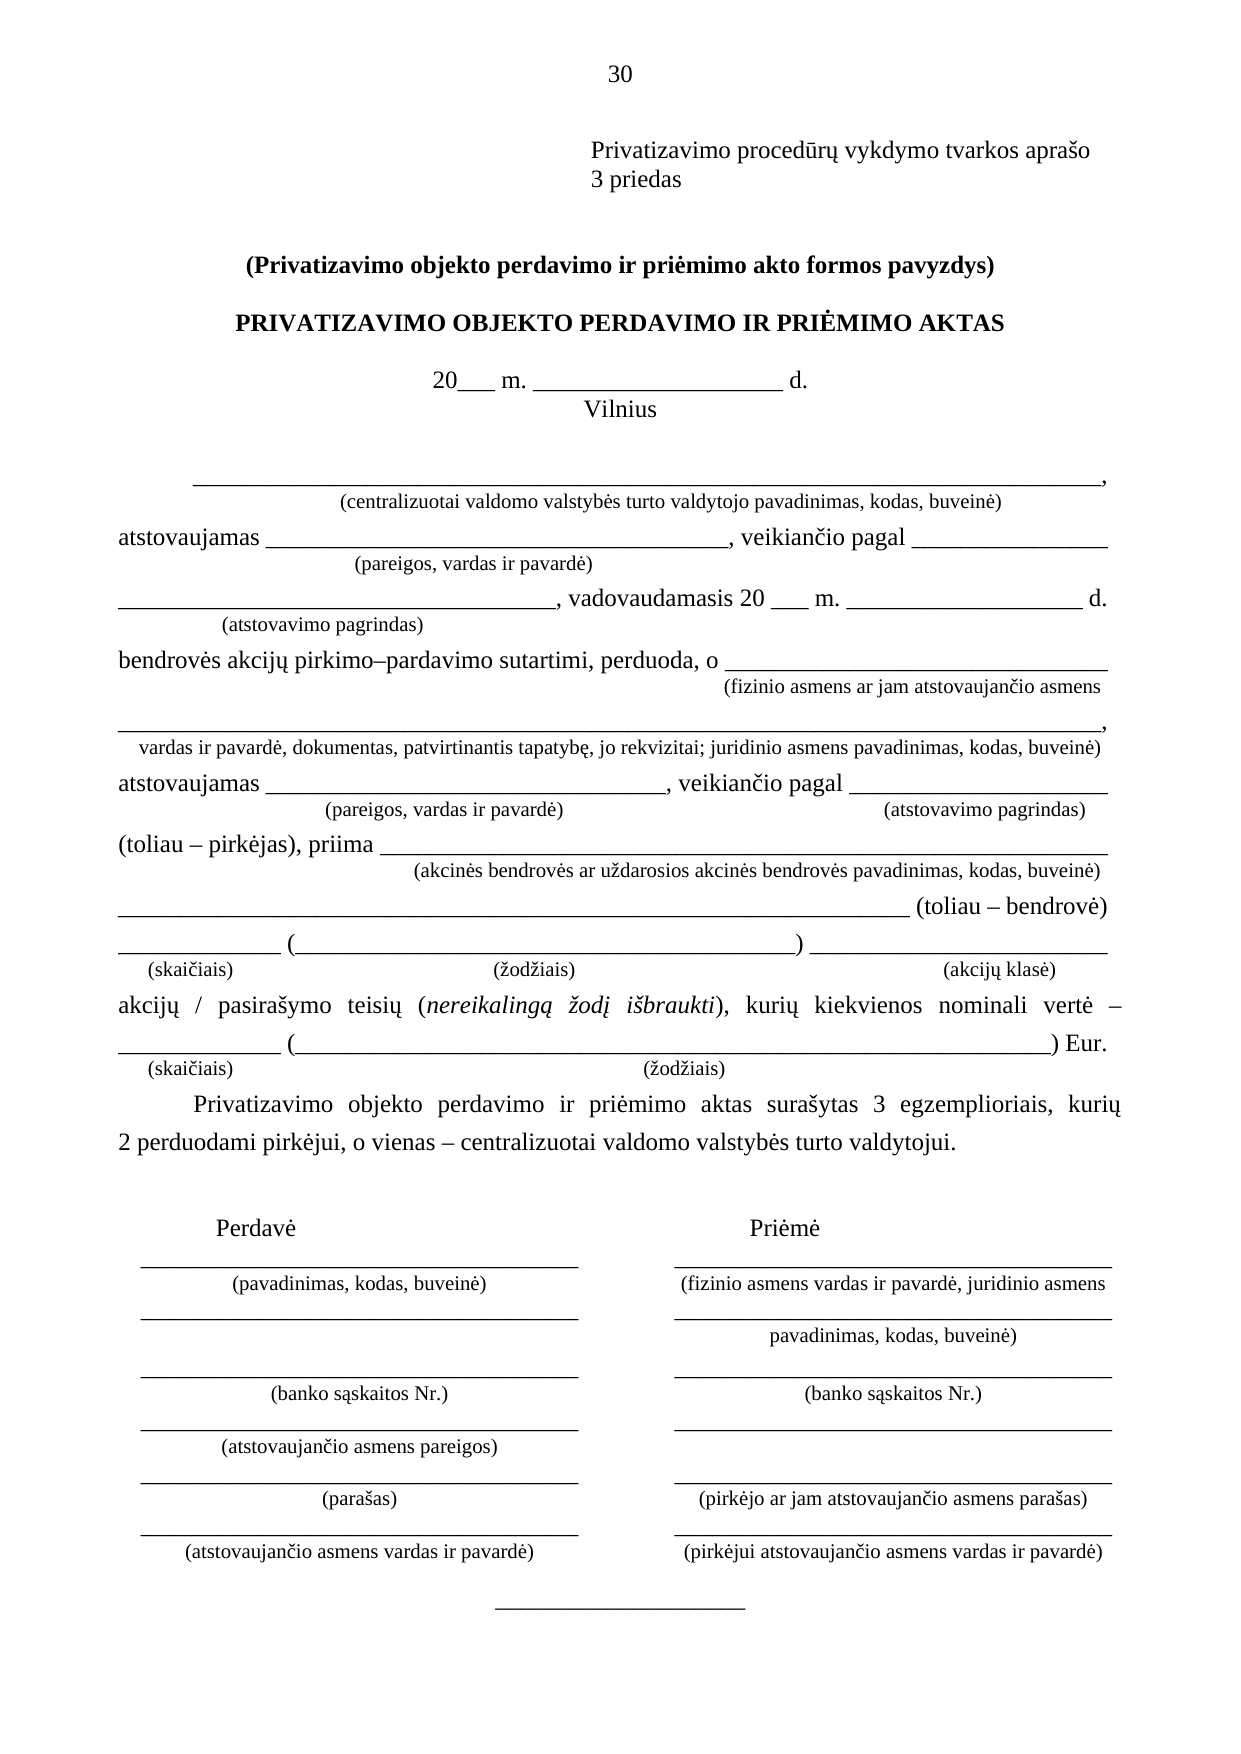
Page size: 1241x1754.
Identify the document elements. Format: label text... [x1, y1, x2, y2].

text (toliau – pirkėjas), priima [118, 821, 1122, 858]
text PRIVATIZAVIMO OBJEKTO PERDAVIMO IR PRIĖMIMO AKTAS [118, 308, 1122, 336]
text , [118, 451, 1122, 489]
table_header Perdavė [129, 1213, 589, 1242]
text (Privatizavimo objekto perdavimo ir priėmimo akto formos pavyzdys) [118, 250, 1122, 279]
table_cell (parašas) [129, 1486, 589, 1510]
table_cell (atstovaujančio asmens vardas ir pavardė) [129, 1539, 589, 1563]
table_cell ___________________________________ [129, 1458, 589, 1486]
table_cell (pirkėjo ar jam atstovaujančio asmens parašas) [663, 1486, 1123, 1510]
text (skaičiais) (žodžiais) [118, 1056, 1122, 1080]
table_cell [663, 1434, 1123, 1458]
text _____________ (________________________________________) [118, 920, 1122, 957]
table_cell [589, 1352, 663, 1381]
table_cell [589, 1323, 663, 1352]
text Privatizavimo procedūrų vykdymo tvarkos aprašo 3 priedas [591, 135, 1122, 193]
table_cell [589, 1270, 663, 1294]
table_cell ___________________________________ [663, 1510, 1123, 1539]
text (toliau – bendrovė) [118, 882, 1122, 920]
text atstovaujamas ________________________________, veikiančio pagal [118, 759, 1122, 797]
text , [118, 698, 1122, 735]
table_header Priėmė [663, 1213, 1123, 1242]
table_cell [589, 1510, 663, 1539]
table_cell [589, 1381, 663, 1405]
text (pareigos, vardas ir pavardė) [118, 550, 1122, 574]
table_cell ___________________________________ [663, 1352, 1123, 1381]
table_cell [589, 1242, 663, 1270]
table_cell ___________________________________ [663, 1242, 1123, 1270]
table_cell [589, 1405, 663, 1433]
text 20___ m. ____________________ d. [118, 365, 1122, 394]
text (centralizuotai valdomo valstybės turto valdytojo pavadinimas, kodas, buveinė) [118, 489, 1122, 513]
table_cell [129, 1323, 589, 1352]
text (skaičiais) (žodžiais) (akcijų klasė) [118, 957, 1122, 981]
table_cell [589, 1295, 663, 1323]
table_cell (fizinio asmens vardas ir pavardė, juridinio asmens [663, 1270, 1123, 1294]
text (fizinio asmens ar jam atstovaujančio asmens [118, 673, 1122, 698]
table_cell ___________________________________ [129, 1510, 589, 1539]
table_cell [589, 1458, 663, 1486]
table_cell ___________________________________ [663, 1295, 1123, 1323]
table_cell (pavadinimas, kodas, buveinė) [129, 1270, 589, 1294]
table_cell (banko sąskaitos Nr.) [129, 1381, 589, 1405]
table_cell [589, 1486, 663, 1510]
text ___________________________________, vadovaudamasis 20 ___ m. d. [118, 574, 1122, 612]
table_cell ___________________________________ [129, 1352, 589, 1381]
text vardas ir pavardė, dokumentas, patvirtinantis tapatybę, jo rekvizitai; juridinio asmens pavadinimas, kodas, buveinė) [118, 735, 1122, 759]
table_cell [589, 1434, 663, 1458]
text Vilnius [118, 394, 1122, 423]
text –––––––––––––––––––– [118, 1592, 1122, 1621]
table_cell ___________________________________ [129, 1295, 589, 1323]
text bendrovės akcijų pirkimo–pardavimo sutartimi, perduoda, o [118, 636, 1122, 673]
text akcijų / pasirašymo teisių (nereikalingą žodį išbraukti), kurių kiekvienos nominali vertė – _____________ ( ) Eur. [118, 981, 1122, 1056]
table_cell (atstovaujančio asmens pareigos) [129, 1434, 589, 1458]
text atstovaujamas _____________________________________, veikiančio pagal [118, 513, 1122, 550]
table_cell (banko sąskaitos Nr.) [663, 1381, 1123, 1405]
table_cell (pirkėjui atstovaujančio asmens vardas ir pavardė) [663, 1539, 1123, 1563]
table_cell ___________________________________ [663, 1458, 1123, 1486]
table_cell ___________________________________ [129, 1242, 589, 1270]
table_cell pavadinimas, kodas, buveinė) [663, 1323, 1123, 1352]
table_header [589, 1213, 663, 1242]
table_cell [589, 1539, 663, 1563]
text (pareigos, vardas ir pavardė) (atstovavimo pagrindas) [118, 797, 1122, 821]
text Privatizavimo objekto perdavimo ir priėmimo aktas surašytas 3 egzemplioriais, kurių 2 perduodami pirkėjui, o vienas – centralizuotai valdomo valstybės turto valdytojui. [118, 1080, 1122, 1155]
text (atstovavimo pagrindas) [118, 612, 1122, 636]
text (akcinės bendrovės ar uždarosios akcinės bendrovės pavadinimas, kodas, buveinė) [118, 858, 1122, 882]
table_cell ___________________________________ [663, 1405, 1123, 1433]
table_cell ___________________________________ [129, 1405, 589, 1433]
